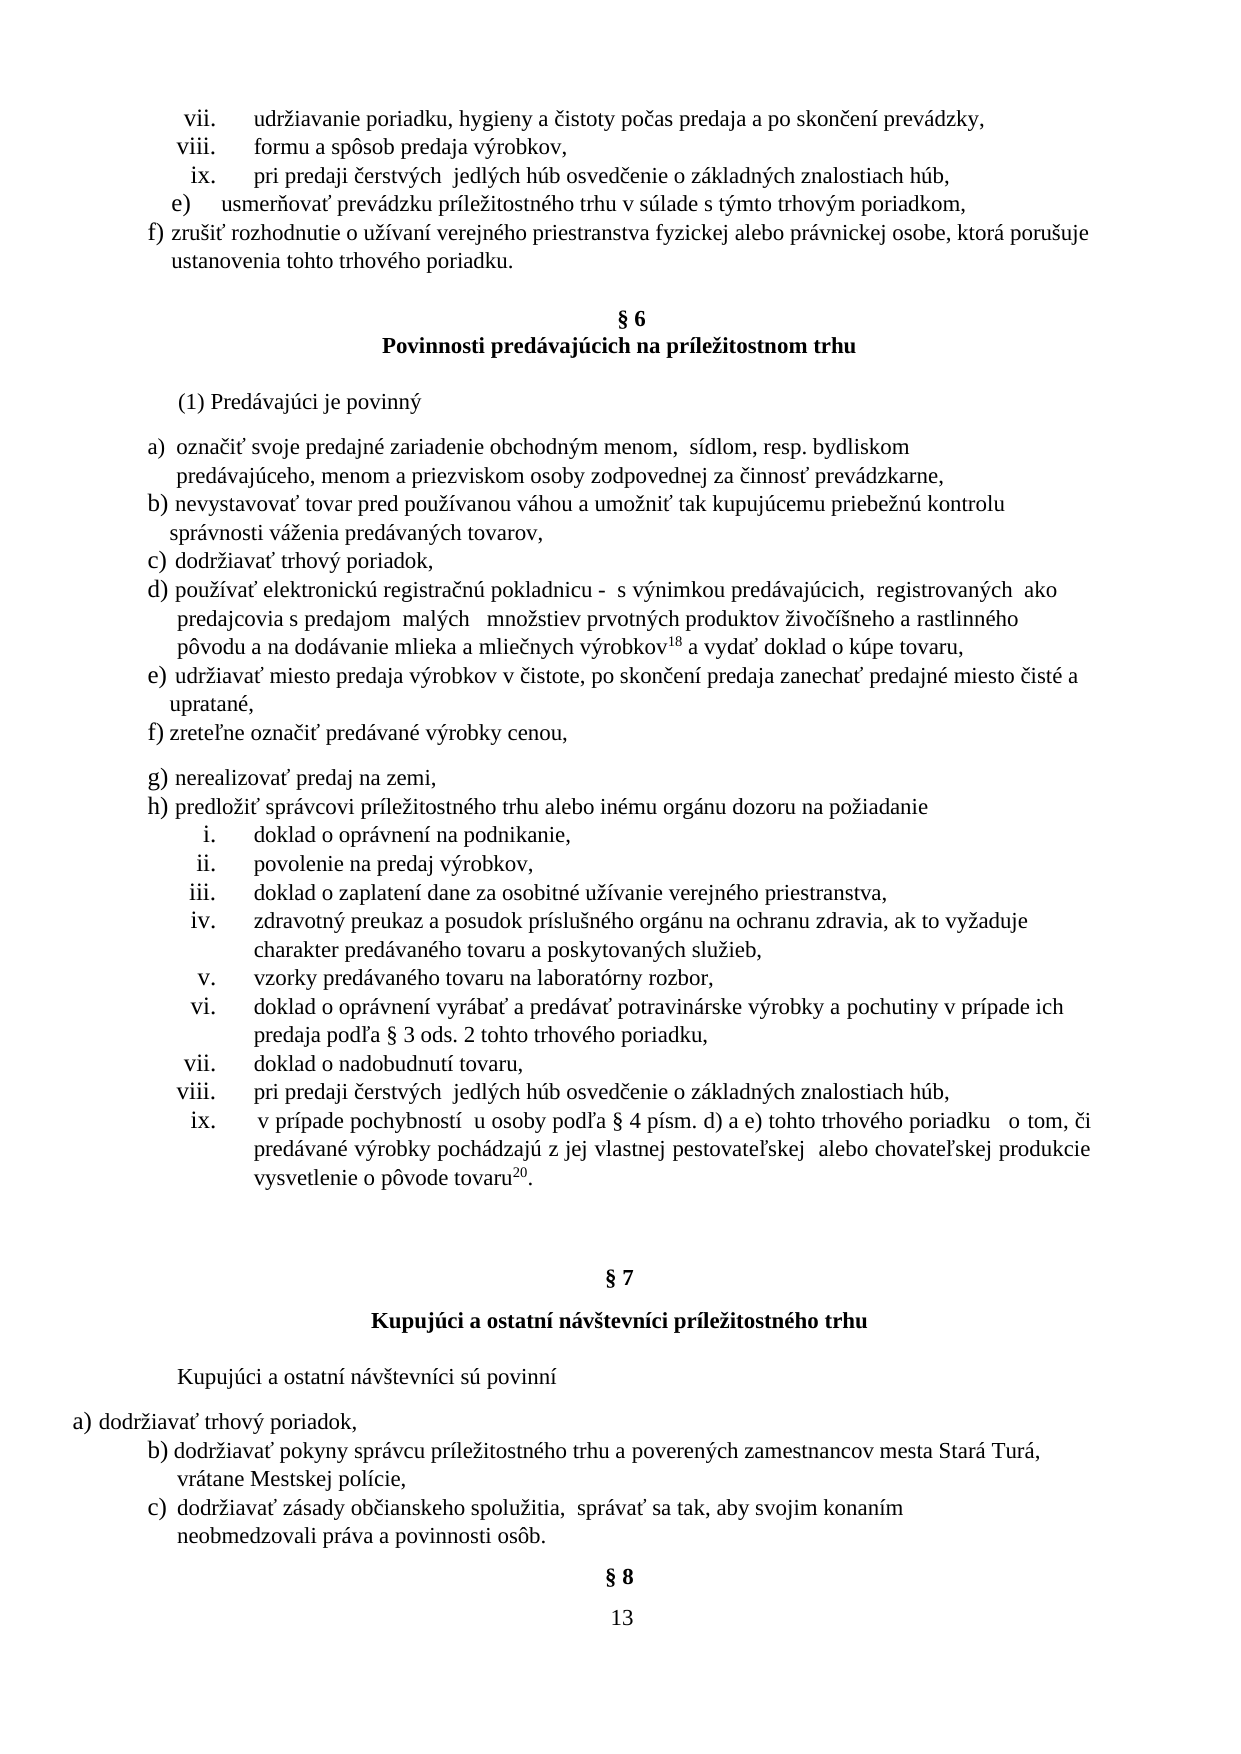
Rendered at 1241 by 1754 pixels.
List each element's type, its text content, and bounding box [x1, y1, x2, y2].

list vzorky predávaného tovaru na laboratórny rozbor, [216, 963, 1091, 991]
text Kupujúci a ostatní návštevníci príležitostného trhu [147, 1307, 1091, 1333]
list doklad o nadobudnutí tovaru, [216, 1048, 1091, 1077]
list dodržiavať trhový poriadok, [147, 546, 1091, 574]
text § 7 [147, 1264, 1091, 1290]
list predložiť správcovi príležitostného trhu alebo inému orgánu dozoru na požiadanie [147, 792, 1091, 820]
list doklad o zaplatení dane za osobitné užívanie verejného priestranstva, [216, 877, 1091, 906]
text (1) Predávajúci je povinný [178, 387, 1091, 415]
list používať elektronickú registračnú pokladnicu - s výnimkou predávajúcich, registrovaných ako predajcovia s predajom malých množstiev prvotných produktov živočíšneho a rastlinného pôvodu a na dodávanie mlieka a mliečnych výrobkov18 a vydať doklad o kúpe tovaru, [147, 574, 1091, 660]
list dodržiavať pokyny správcu príležitostného trhu a poverených zamestnancov mesta Stará Turá, vrátane Mestskej polície, [147, 1435, 1091, 1492]
list pri predaji čerstvých jedlých húb osvedčenie o základných znalostiach húb, [216, 1077, 1091, 1106]
list zreteľne označiť predávané výrobky cenou, [147, 718, 1091, 746]
list zdravotný preukaz a posudok príslušného orgánu na ochranu zdravia, ak to vyžaduje charakter predávaného tovaru a poskytovaných služieb, [216, 906, 1091, 963]
list pri predaji čerstvých jedlých húb osvedčenie o základných znalostiach húb, [216, 161, 1091, 189]
list dodržiavať zásady občianskeho spolužitia, správať sa tak, aby svojim konaním neobmedzovali práva a povinnosti osôb. [147, 1492, 1091, 1549]
text Povinnosti predávajúcich na príležitostnom trhu [147, 332, 1091, 358]
list udržiavať miesto predaja výrobkov v čistote, po skončení predaja zanechať predajné miesto čisté a upratané, [147, 660, 1091, 717]
list zrušiť rozhodnutie o užívaní verejného priestranstva fyzickej alebo právnickej osobe, ktorá porušuje ustanovenia tohto trhového poriadku. [147, 218, 1091, 275]
list doklad o oprávnení vyrábať a predávať potravinárske výrobky a pochutiny v prípade ich predaja podľa § 3 ods. 2 tohto trhového poriadku, [216, 991, 1091, 1048]
text a) označiť svoje predajné zariadenie obchodným menom, sídlom, resp. bydliskom predávajúceho, menom a priezviskom osoby zodpovednej za činnosť prevádzkarne, [147, 432, 1091, 489]
list nevystavovať tovar pred používanou váhou a umožniť tak kupujúcemu priebežnú kontrolu správnosti váženia predávaných tovarov, [147, 489, 1091, 546]
text § 8 [147, 1563, 1091, 1590]
list nerealizovať predaj na zemi, [147, 763, 1091, 792]
list formu a spôsob predaja výrobkov, [216, 132, 1091, 161]
list doklad o oprávnení na podnikanie, [216, 820, 1091, 849]
list v prípade pochybností u osoby podľa § 4 písm. d) a e) tohto trhového poriadku o tom, či predávané výrobky pochádzajú z jej vlastnej pestovateľskej alebo chovateľskej produkcie vysvetlenie o pôvode tovaru20. [216, 1106, 1091, 1191]
list dodržiavať trhový poriadok, [72, 1407, 1091, 1435]
list povolenie na predaj výrobkov, [216, 849, 1091, 877]
list udržiavanie poriadku, hygieny a čistoty počas predaja a po skončení prevádzky, [216, 103, 1091, 132]
list usmerňovať prevádzku príležitostného trhu v súlade s týmto trhovým poriadkom, [147, 189, 1091, 218]
text § 6 [171, 303, 1091, 332]
text Kupujúci a ostatní návštevníci sú povinní [177, 1362, 1091, 1390]
